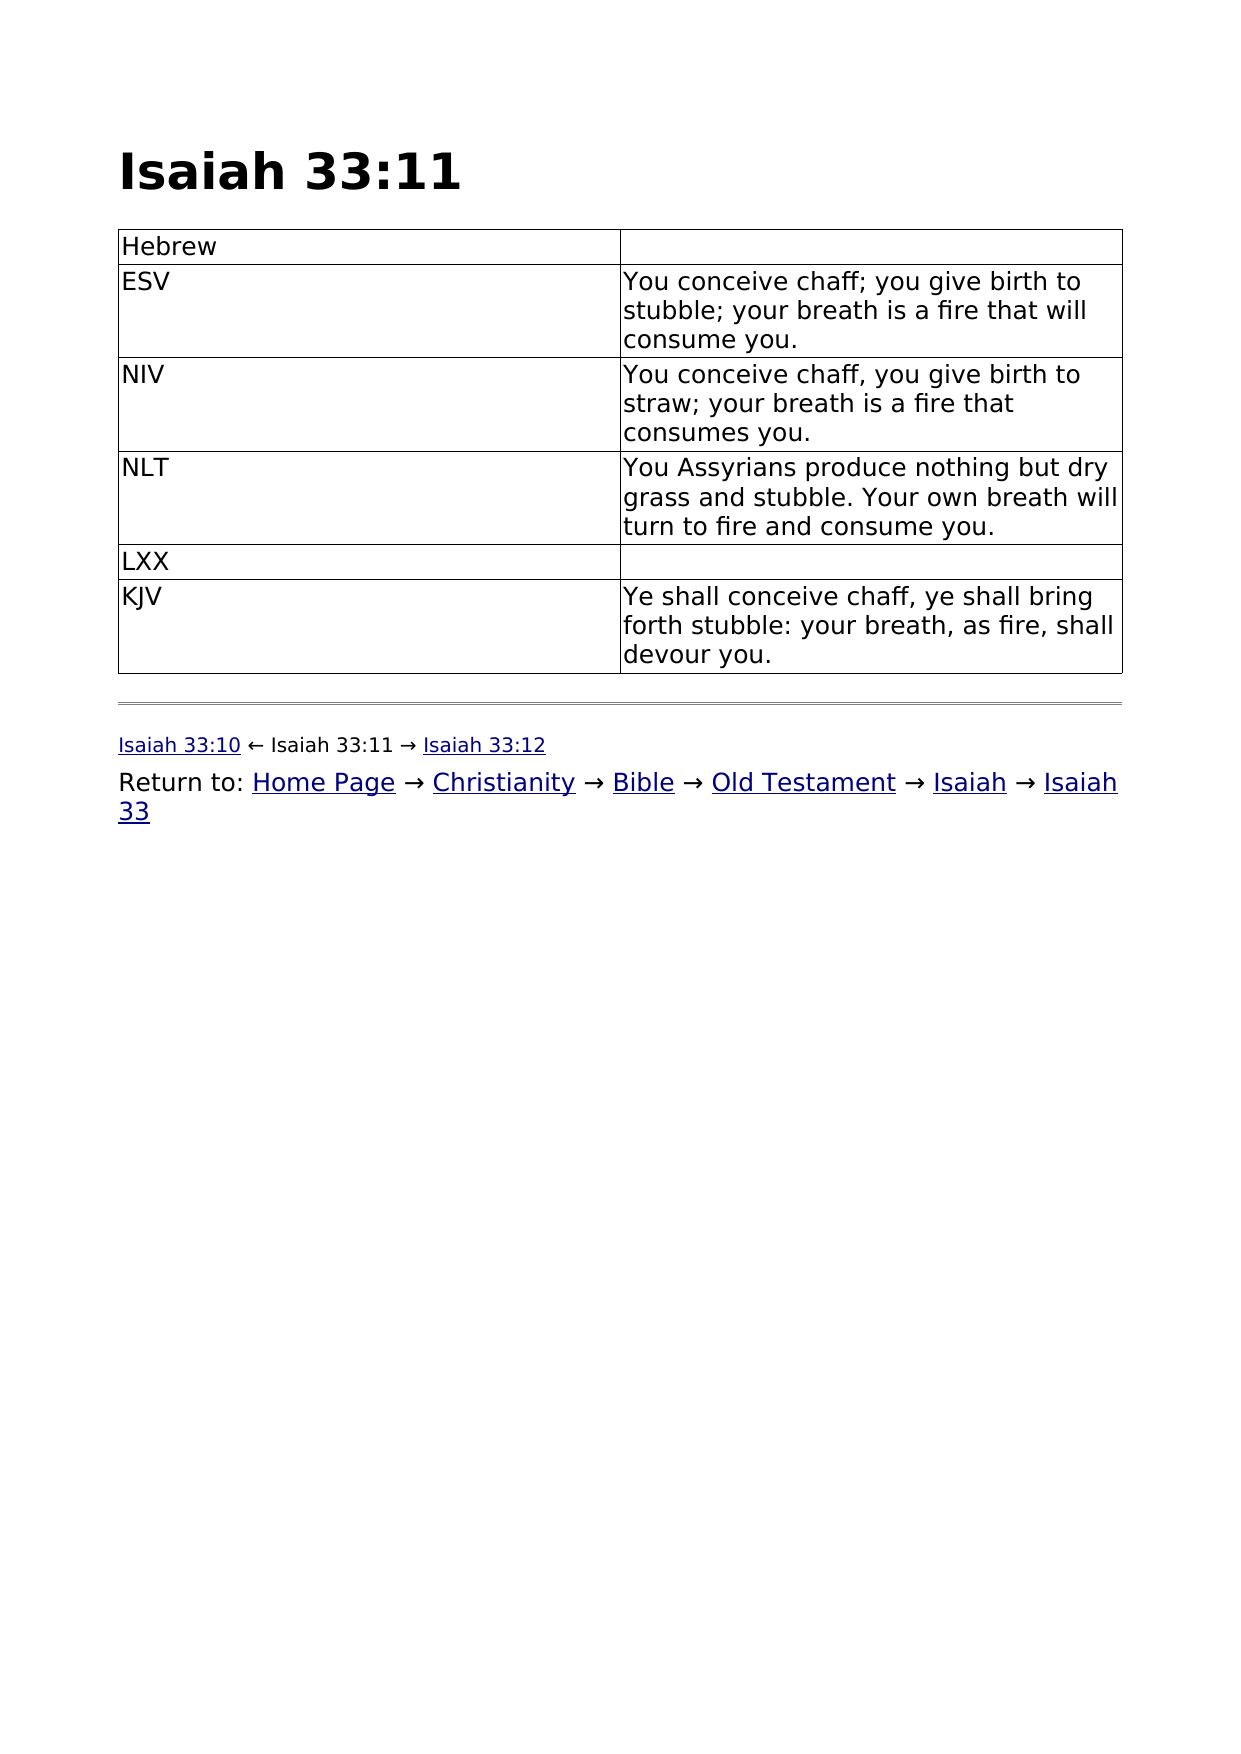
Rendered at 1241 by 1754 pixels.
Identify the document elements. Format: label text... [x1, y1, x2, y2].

table_cell KJV [119, 580, 620, 673]
table_header [621, 230, 1122, 264]
text Isaiah 33:10 ← Isaiah 33:11 → Isaiah 33:12 [118, 734, 1122, 768]
table_cell NIV [119, 358, 620, 451]
table_cell [621, 545, 1122, 579]
table_cell LXX [119, 545, 620, 579]
table_cell ESV [119, 265, 620, 357]
table_cell You Assyrians produce nothing but dry grass and stubble. Your own breath will turn to fire and consume you. [621, 452, 1122, 544]
table_cell Ye shall conceive chaff, ye shall bring forth stubble: your breath, as fire, shall devour you. [621, 580, 1122, 673]
table_cell NLT [119, 452, 620, 544]
table_header Hebrew [119, 230, 620, 264]
table_cell You conceive chaff, you give birth to straw; your breath is a fire that consumes you. [621, 358, 1122, 451]
subtitle Isaiah 33:11 [118, 143, 1122, 201]
text Return to: Home Page → Christianity → Bible → Old Testament → Isaiah → Isaiah 33 [118, 768, 1122, 826]
table_cell You conceive chaff; you give birth to stubble; your breath is a fire that will consume you. [621, 265, 1122, 357]
